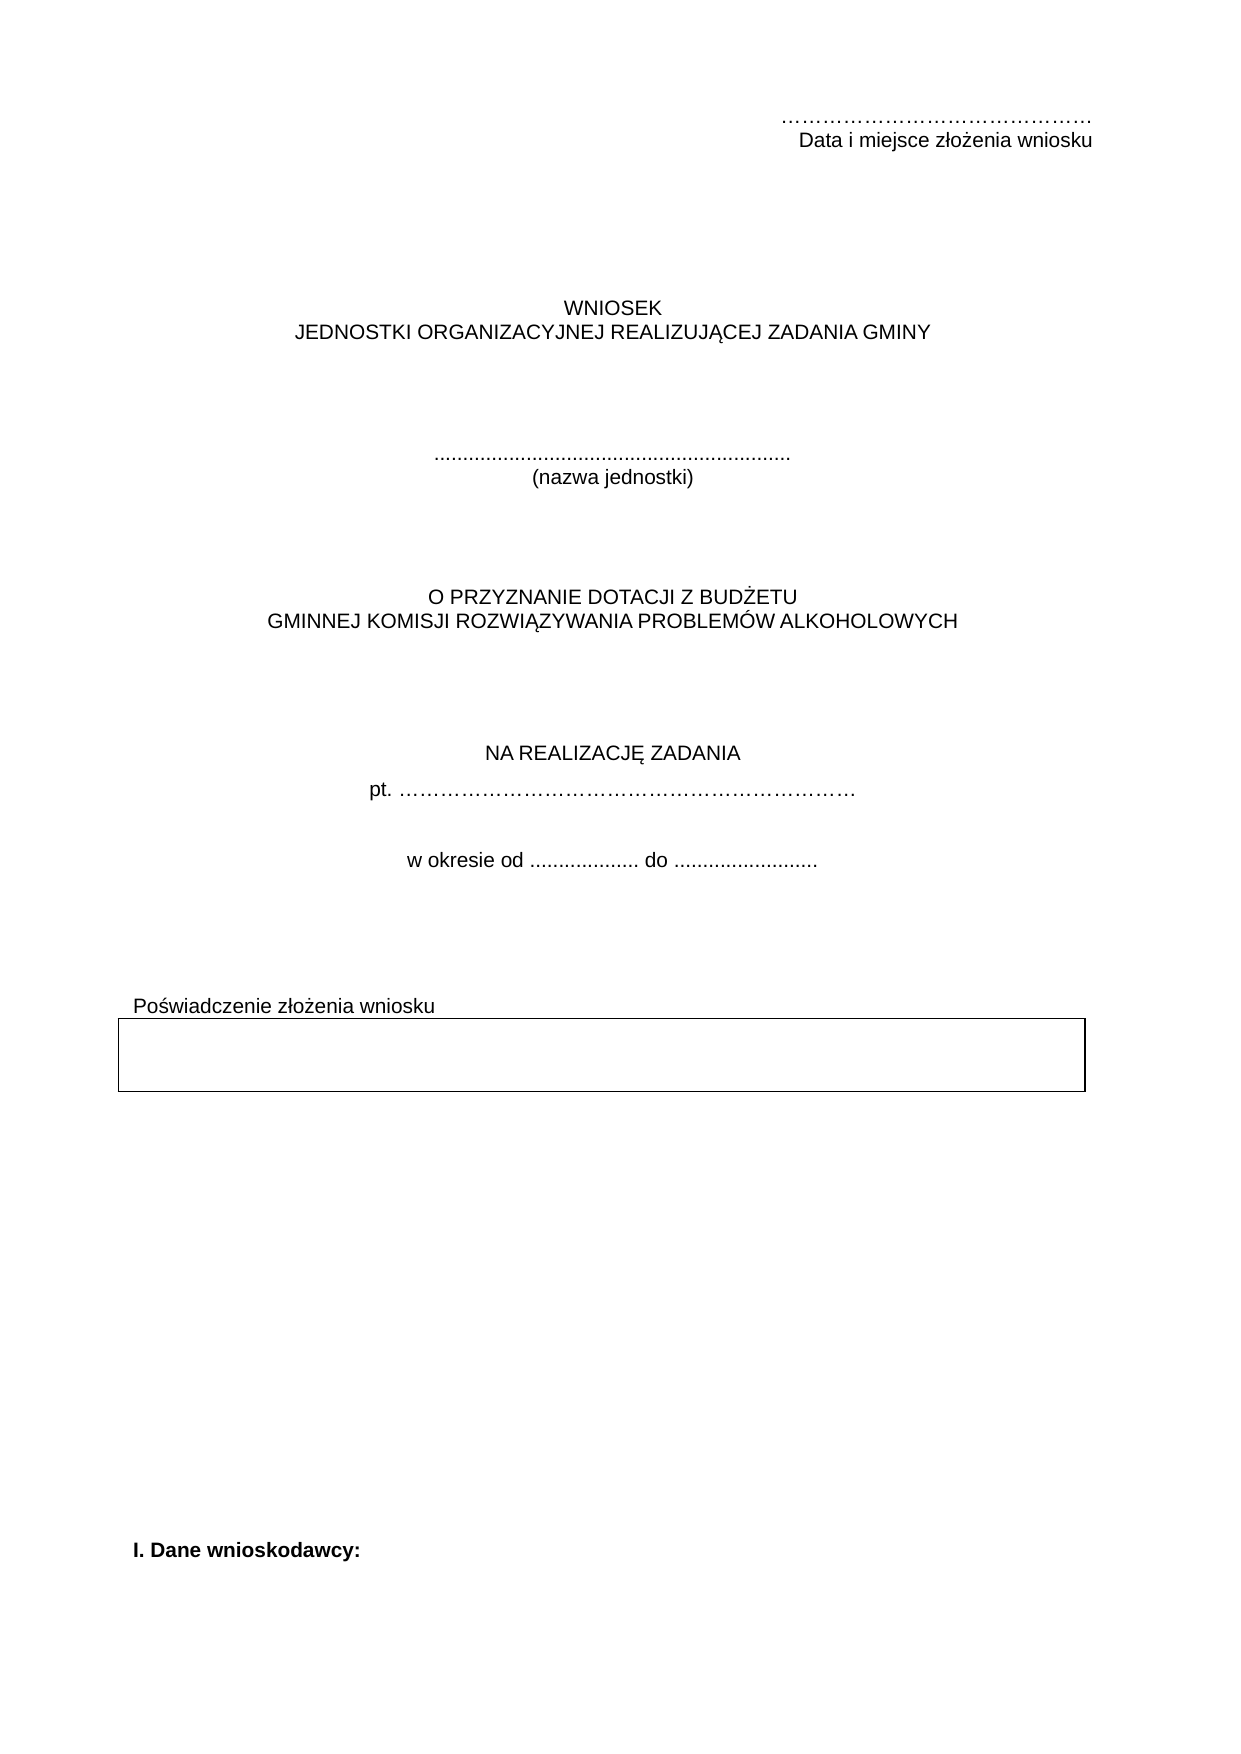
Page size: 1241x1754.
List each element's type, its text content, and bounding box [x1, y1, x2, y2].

text WNIOSEK [133, 296, 1093, 320]
text Data i miejsce złożenia wniosku [133, 127, 1093, 151]
text (nazwa jednostki) [133, 465, 1093, 489]
text O PRZYZNANIE DOTACJI Z BUDŻETU [133, 585, 1093, 609]
text pt. ………………………………………………………… [133, 776, 1093, 800]
table_header [119, 1019, 1084, 1091]
text ……………………………………… [133, 103, 1093, 127]
text NA REALIZACJĘ ZADANIA [133, 740, 1093, 764]
text .............................................................. [133, 441, 1093, 465]
text w okresie od ................... do ......................... [133, 848, 1093, 872]
text I. Dane wnioskodawcy: [133, 1537, 1093, 1561]
text Poświadczenie złożenia wniosku [133, 994, 1093, 1018]
text GMINNEJ KOMISJI ROZWIĄZYWANIA PROBLEMÓW ALKOHOLOWYCH [133, 609, 1093, 633]
text JEDNOSTKI ORGANIZACYJNEJ REALIZUJĄCEJ ZADANIA GMINY [133, 320, 1093, 344]
